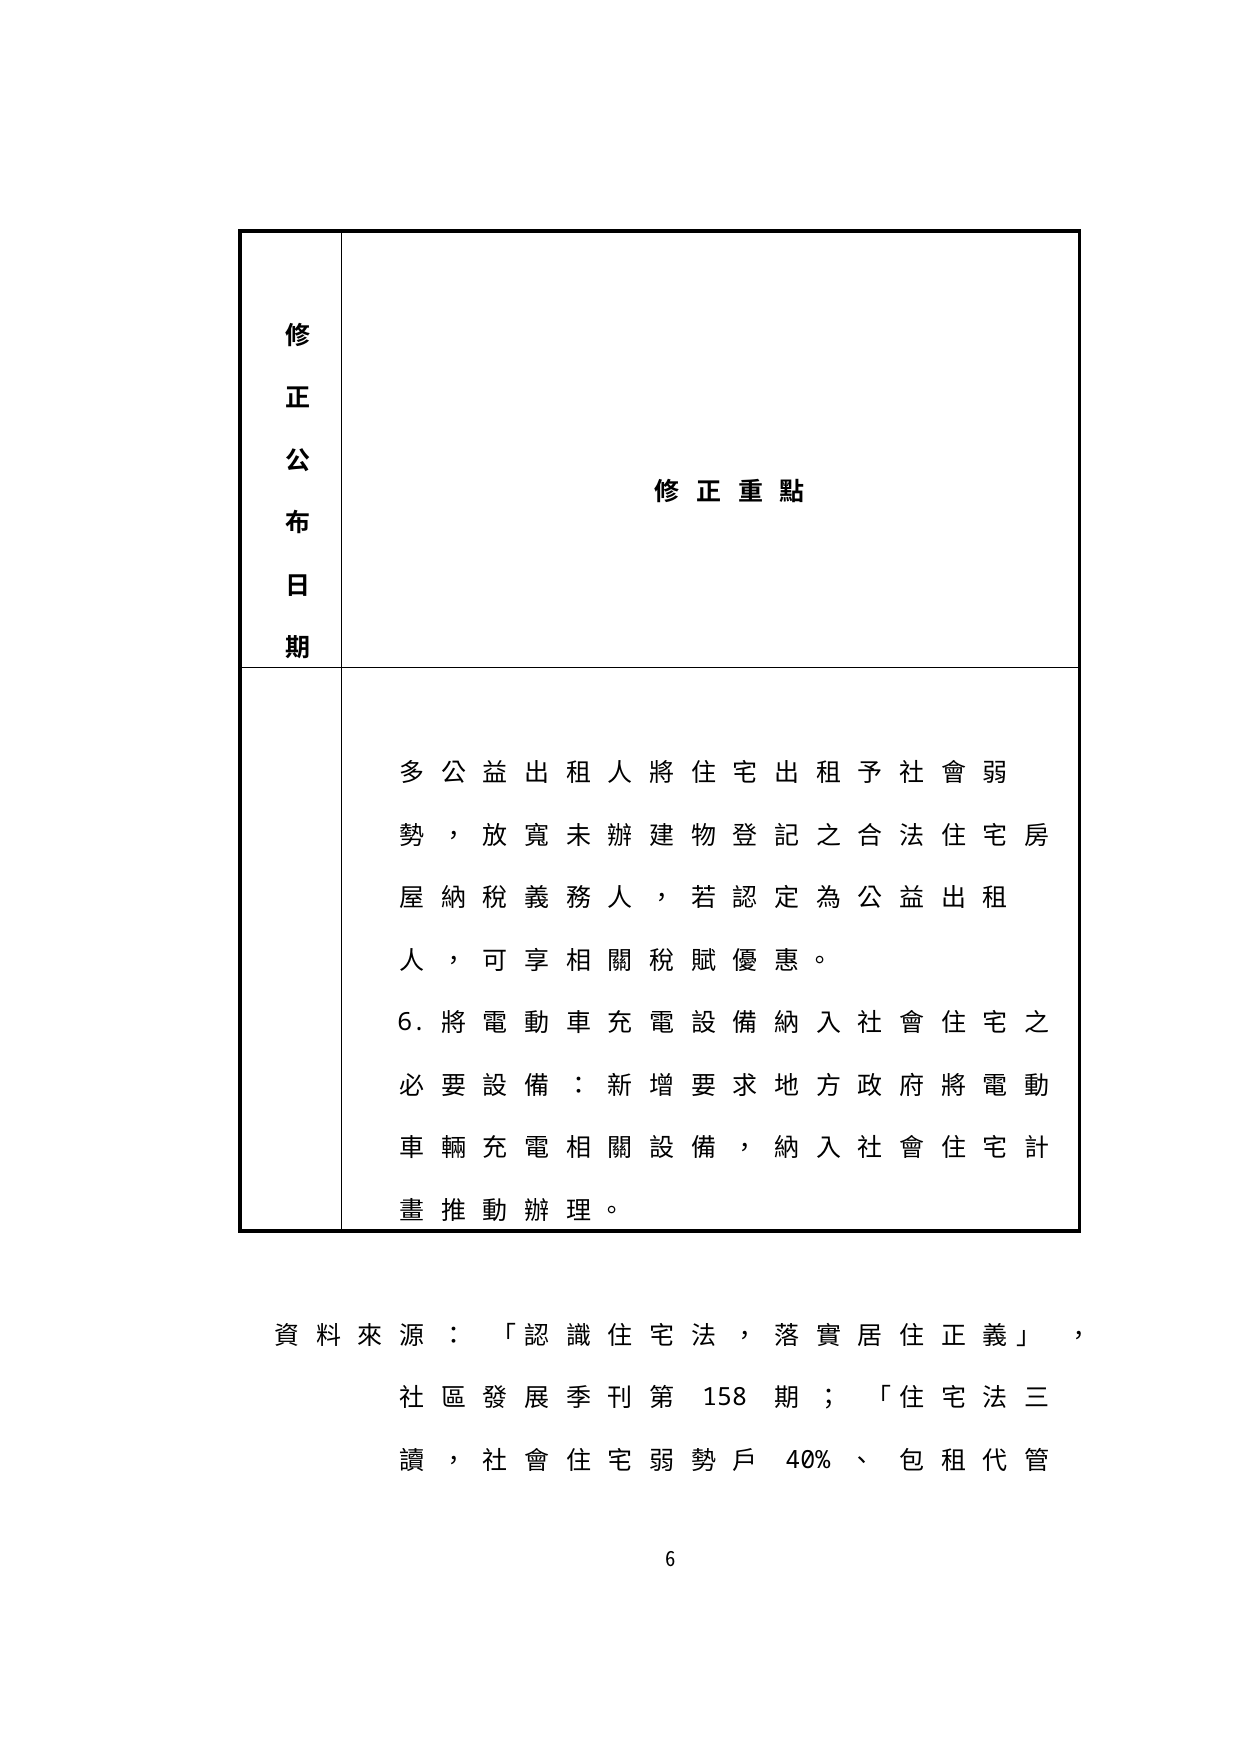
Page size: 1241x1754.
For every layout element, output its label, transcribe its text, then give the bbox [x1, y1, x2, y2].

table_header 修正重點 [342, 233, 1078, 667]
table_header 修正公布日期 [242, 233, 341, 667]
table_cell [242, 668, 341, 1229]
text 資料來源：「認識住宅法，落實居住正義」，社區發展季刊第158期；「住宅法三讀，社會住宅弱勢戶40%、包租代管免稅額1.5萬」，營建署110年5月18日新聞稿。本報告製表。 [227, 1292, 1058, 1479]
table_cell 多公益出租人將住宅出租予社會弱勢，放寬未辦建物登記之合法住宅房屋納稅義務人，若認定為公益出租人，可享相關稅賦優惠。 6.將電動車充電設備納入社會住宅之必要設備：新增要求地方政府將電動車輛充電相關設備，納入社會住宅計畫推動辦理。 [342, 668, 1078, 1229]
